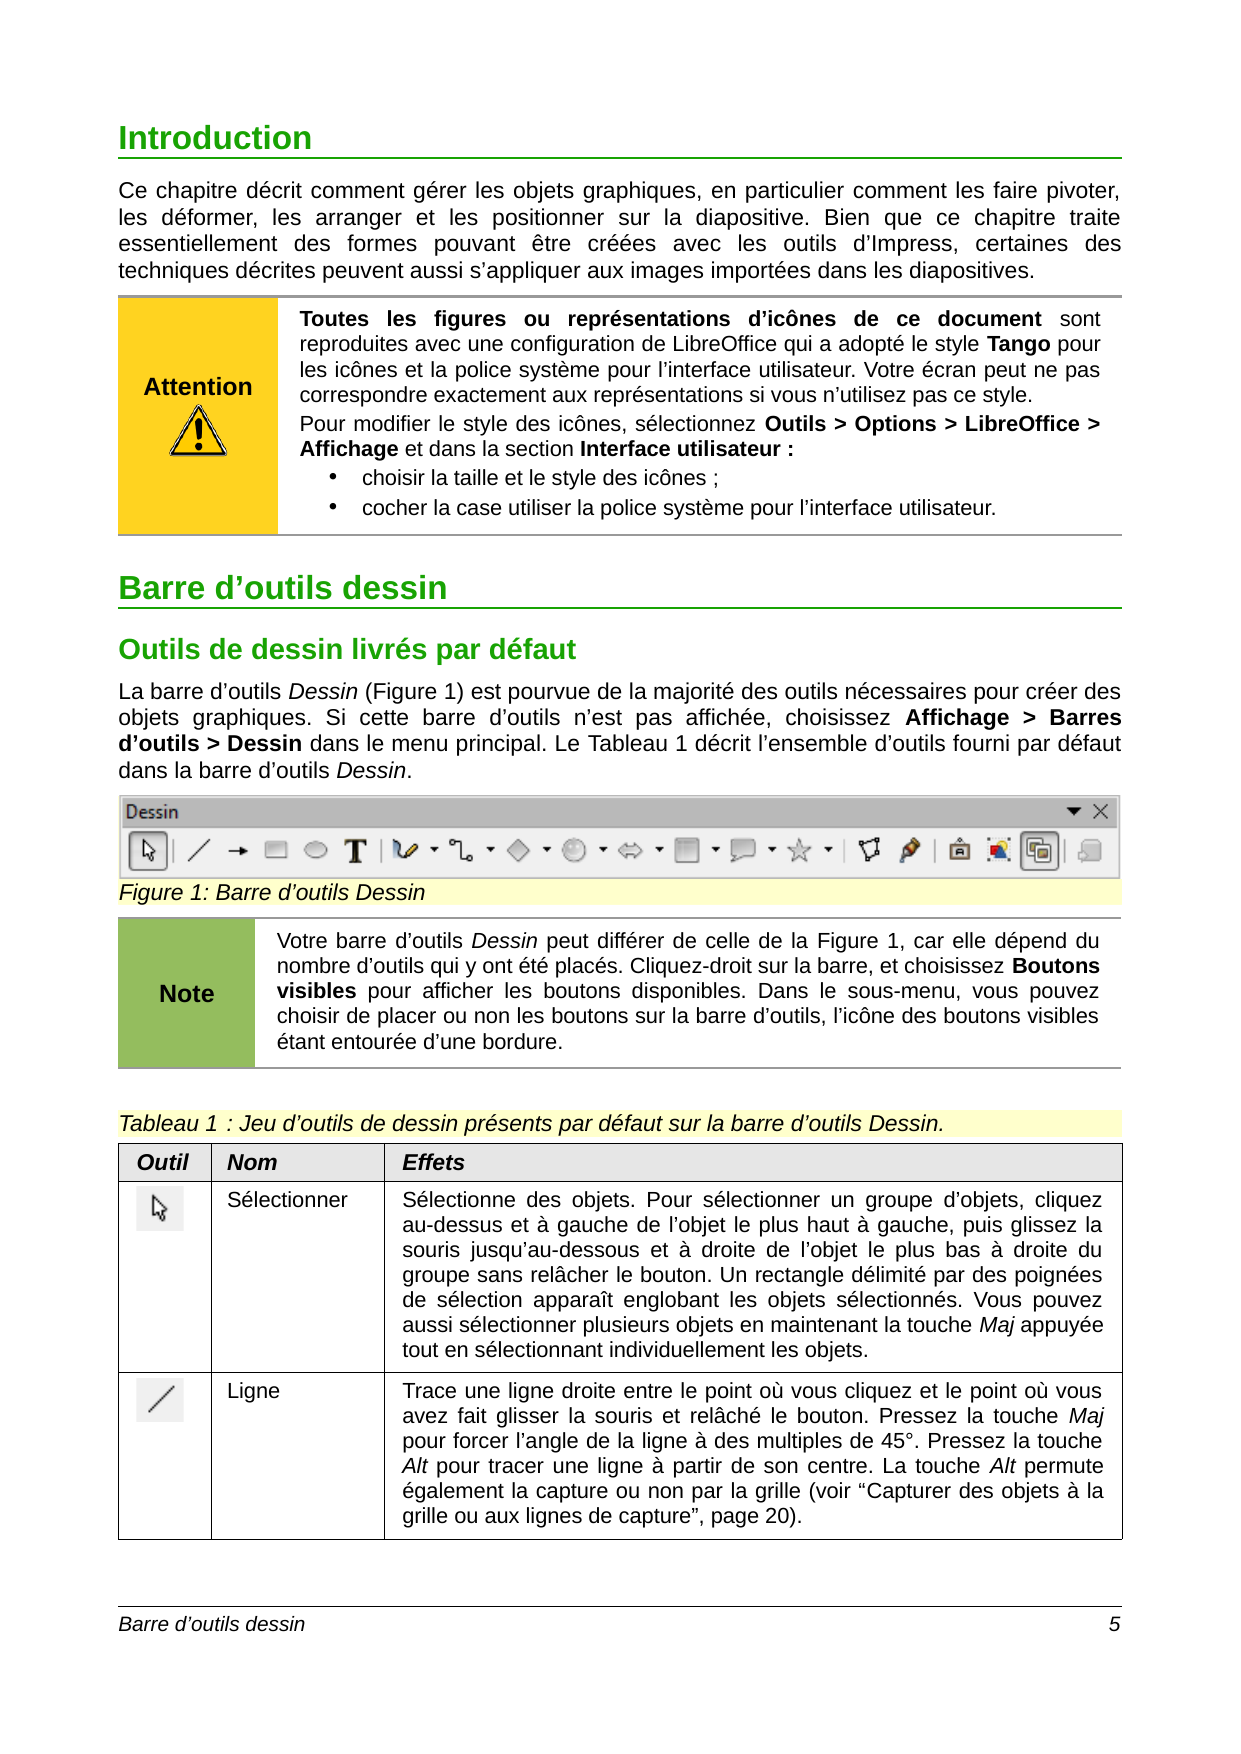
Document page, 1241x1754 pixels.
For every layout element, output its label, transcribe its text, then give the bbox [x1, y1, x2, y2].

table_header Outil [119, 1144, 211, 1181]
table_cell Sélectionner [212, 1182, 384, 1372]
picture [136, 1186, 184, 1231]
table_header Votre barre d’outils Dessin peut différer de celle de la Figure 1, car elle dépend du nombre d’outils qui y ont été placés. Cliquez-droit sur la barre, et choisissez Boutons visibles pour afficher les boutons disponibles. Dans le sous-menu, vous pouvez choisir de placer ou non les boutons sur la barre d’outils, l’icône des boutons visibles étant entourée d’une bordure. [255, 919, 1121, 1067]
subtitle Outils de dessin livrés par défaut [118, 632, 1122, 665]
table_header Toutes les figures ou représentations d’icônes de ce document sont reproduites avec une configuration de LibreOffice qui a adopté le style Tango pour les icônes et la police système pour l’interface utilisateur. Votre écran peut ne pas correspondre exactement aux représentations si vous n’utilisez pas ce style. Pour modifier le style des icônes, sélectionnez Outils > Options > LibreOffice > Affichage et dans la section Interface utilisateur : choisir la taille et le style des icônes ; cocher la case utiliser la police système pour l’interface utilisateur. [278, 298, 1122, 534]
table_cell [119, 1373, 211, 1538]
text La barre d’outils Dessin (Figure 1) est pourvue de la majorité des outils nécessaires pour créer des objets graphiques. Si cette barre d’outils n’est pas affichée, choisissez Affichage > Barres d’outils > Dessin dans le menu principal. Le Tableau 1 décrit l’ensemble d’outils fourni par défaut dans la barre d’outils Dessin. [118, 678, 1122, 783]
table_cell Sélectionne des objets. Pour sélectionner un groupe d’objets, cliquez au-dessus et à gauche de l’objet le plus haut à gauche, puis glissez la souris jusqu’au-dessous et à droite de l’objet le plus bas à droite du groupe sans relâcher le bouton. Un rectangle délimité par des poignées de sélection apparaît englobant les objets sélectionnés. Vous pouvez aussi sélectionner plusieurs objets en maintenant la touche Maj appuyée tout en sélectionnant individuellement les objets. [385, 1182, 1122, 1372]
table_cell Trace une ligne droite entre le point où vous cliquez et le point où vous avez fait glisser la souris et relâché le bouton. Pressez la touche Maj pour forcer l’angle de la ligne à des multiples de 45°. Pressez la touche Alt pour tracer une ligne à partir de son centre. La touche Alt permute également la capture ou non par la grille (voir “Capturer des objets à la grille ou aux lignes de capture”, page 20). [385, 1373, 1122, 1538]
picture [118, 795, 1122, 879]
table_header Nom [212, 1144, 384, 1181]
subtitle Barre d’outils dessin [118, 568, 1122, 607]
picture [165, 400, 231, 460]
table_cell Ligne [212, 1373, 384, 1538]
table_header Effets [385, 1144, 1122, 1181]
table_cell [119, 1182, 211, 1372]
text Ce chapitre décrit comment gérer les objets graphiques, en particulier comment les faire pivoter, les déformer, les arranger et les positionner sur la diapositive. Bien que ce chapitre traite essentiellement des formes pouvant être créées avec les outils d’Impress, certaines des techniques décrites peuvent aussi s’appliquer aux images importées dans les diapositives. [118, 177, 1122, 283]
text Tableau 1 : Jeu d’outils de dessin présents par défaut sur la barre d’outils Dessin. [118, 1110, 1122, 1137]
subtitle Introduction [118, 118, 1122, 157]
table_header Attention [118, 298, 278, 534]
picture [136, 1378, 184, 1422]
table_header Note [118, 919, 255, 1067]
text Figure 1: Barre d’outils Dessin [118, 879, 1122, 905]
